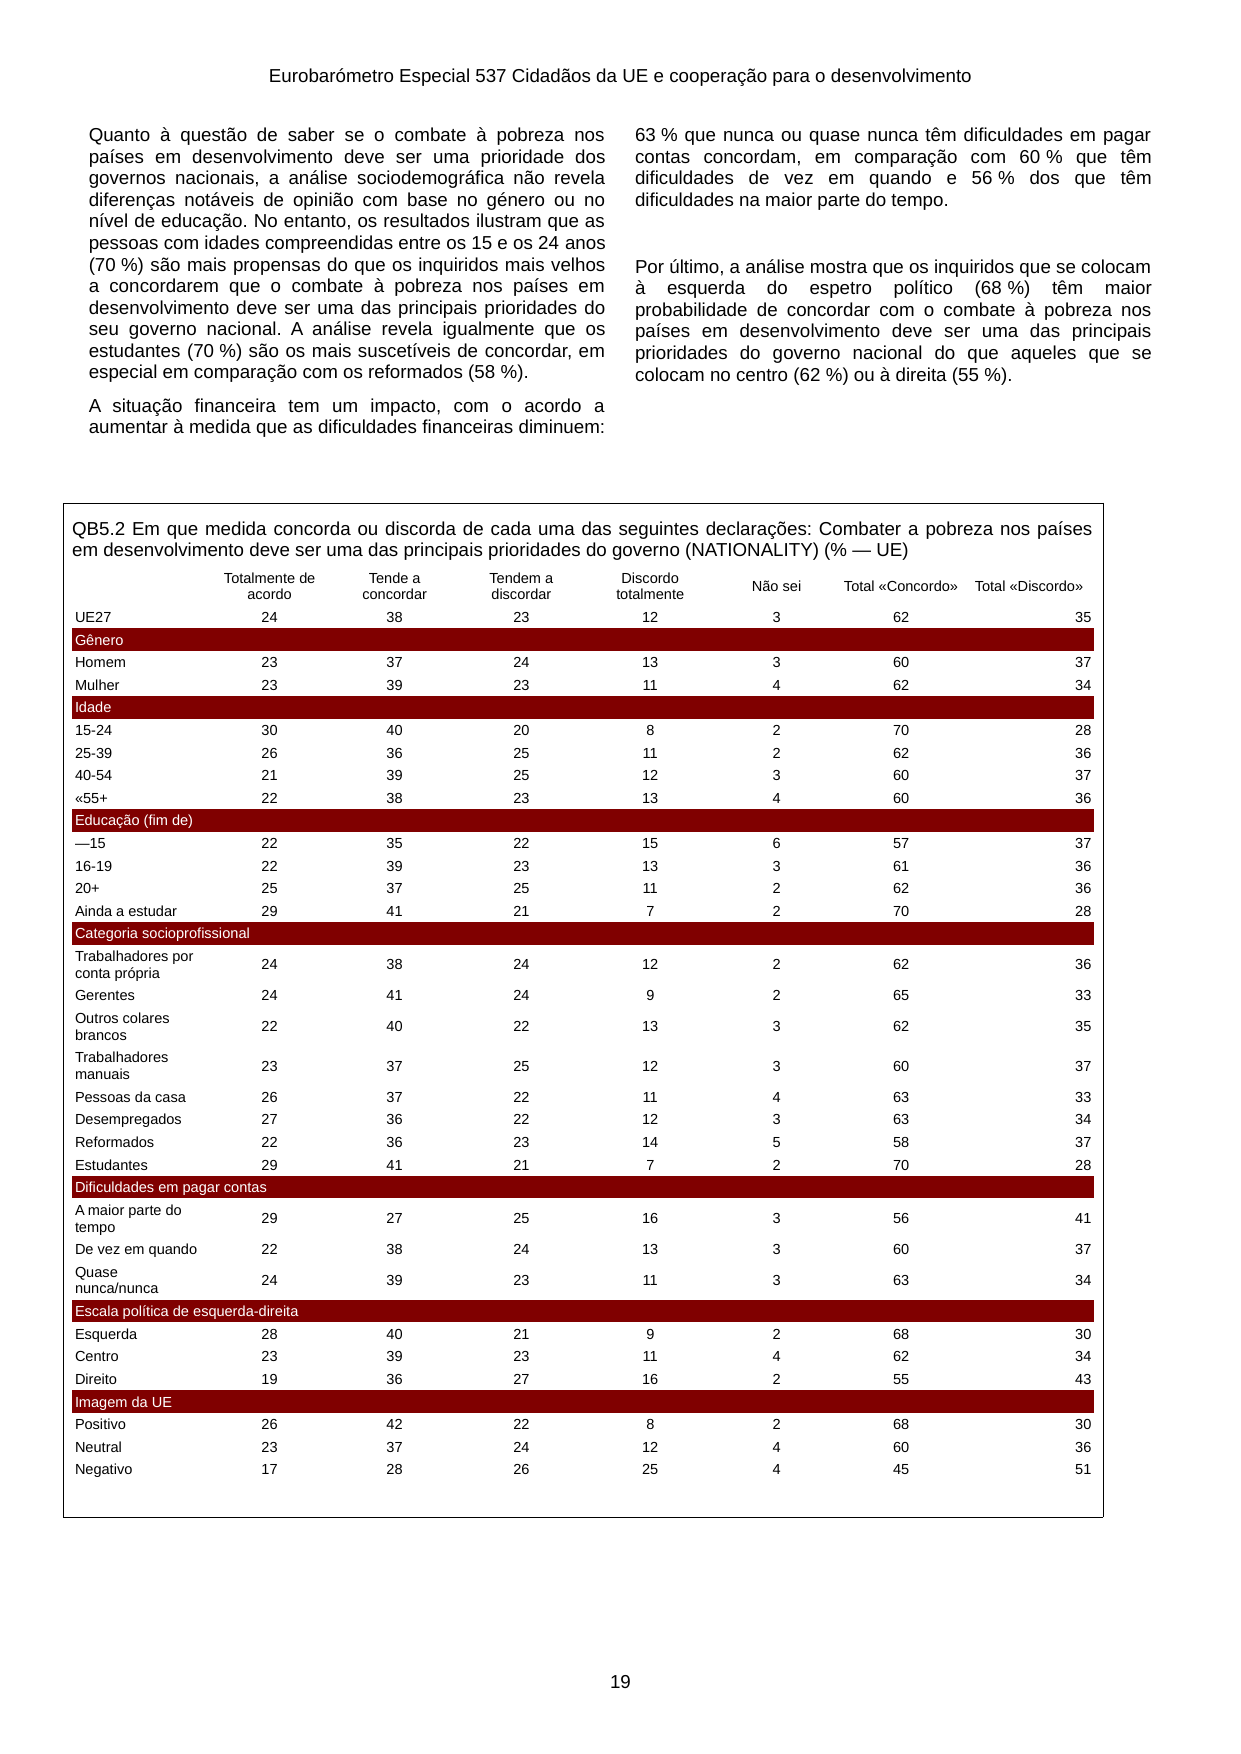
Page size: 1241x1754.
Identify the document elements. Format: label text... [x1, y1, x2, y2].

table_cell 19 [207, 1368, 332, 1390]
table_cell 23 [457, 1261, 586, 1300]
table_cell 21 [457, 900, 586, 922]
table_cell 33 [964, 1086, 1094, 1108]
table_cell 36 [964, 787, 1094, 809]
table_cell 34 [964, 1345, 1094, 1368]
table_cell 3 [714, 1108, 838, 1131]
table_cell Centro [72, 1345, 207, 1368]
table_cell 2 [714, 1153, 838, 1176]
table_cell 37 [964, 1131, 1094, 1153]
table_cell 62 [838, 877, 964, 899]
table_cell 60 [838, 651, 964, 673]
table_cell [714, 809, 838, 832]
table_cell 2 [714, 900, 838, 922]
table_cell 35 [332, 832, 457, 854]
table_cell 37 [332, 1046, 457, 1086]
table_cell 25 [457, 764, 586, 787]
table_cell 36 [332, 1131, 457, 1153]
table_cell 29 [207, 1199, 332, 1238]
table_cell 36 [332, 1108, 457, 1131]
table_cell 35 [964, 1007, 1094, 1046]
table_cell A maior parte do tempo [72, 1199, 207, 1238]
table_cell Homem [72, 651, 207, 673]
table_cell Categoria socioprofissional [72, 922, 586, 945]
table_cell Mulher [72, 674, 207, 696]
table_cell 4 [714, 1458, 838, 1481]
table_cell 70 [838, 900, 964, 922]
table_cell Imagem da UE [72, 1390, 1094, 1413]
table_cell 24 [207, 606, 332, 628]
table_cell 33 [964, 984, 1094, 1007]
table_cell 26 [207, 741, 332, 764]
table_cell 62 [838, 945, 964, 984]
table_cell 30 [964, 1323, 1094, 1345]
table_cell 29 [207, 900, 332, 922]
table_cell 12 [586, 764, 714, 787]
table_cell 3 [714, 764, 838, 787]
table_cell 65 [838, 984, 964, 1007]
table_cell [838, 696, 964, 719]
table_cell 22 [457, 832, 586, 854]
table_cell 22 [207, 832, 332, 854]
table_cell 4 [714, 787, 838, 809]
table_cell [714, 696, 838, 719]
table_cell 2 [714, 1368, 838, 1390]
table_cell 25-39 [72, 741, 207, 764]
table_cell 11 [586, 674, 714, 696]
table_cell [964, 809, 1094, 832]
table_cell 3 [714, 1007, 838, 1046]
table_cell 39 [332, 1261, 457, 1300]
table_cell 2 [714, 741, 838, 764]
table_cell —15 [72, 832, 207, 854]
table_cell 51 [964, 1458, 1094, 1481]
table_cell 2 [714, 945, 838, 984]
table_cell 24 [457, 1238, 586, 1261]
table_cell 24 [457, 945, 586, 984]
table_cell 37 [964, 1238, 1094, 1261]
table_cell 25 [586, 1458, 714, 1481]
table_cell Educação (fim de) [72, 809, 457, 832]
table_cell 36 [964, 854, 1094, 877]
table_cell [207, 628, 332, 651]
table_cell 70 [838, 1153, 964, 1176]
table_cell 23 [207, 674, 332, 696]
text A situação financeira tem um impacto, com o acordo a aumentar à medida que as dificuldades financeiras diminuem: [88, 394, 605, 438]
table_cell 57 [838, 832, 964, 854]
table_cell 23 [457, 787, 586, 809]
table_cell 60 [838, 787, 964, 809]
table_header Discordo totalmente [586, 566, 714, 606]
table_cell 22 [207, 787, 332, 809]
table_cell 2 [714, 877, 838, 899]
table_cell 3 [714, 651, 838, 673]
table_cell 24 [457, 651, 586, 673]
table_cell 60 [838, 764, 964, 787]
table_cell 37 [332, 877, 457, 899]
table_cell 27 [457, 1368, 586, 1390]
table_cell 23 [457, 1345, 586, 1368]
table_cell 12 [586, 945, 714, 984]
table_cell 58 [838, 1131, 964, 1153]
table_cell 22 [457, 1086, 586, 1108]
table_header Tendem a discordar [457, 566, 586, 606]
table_cell 23 [207, 1345, 332, 1368]
table_cell 36 [964, 945, 1094, 984]
table_cell 7 [586, 900, 714, 922]
table_cell 34 [964, 1108, 1094, 1131]
table_cell 68 [838, 1413, 964, 1436]
table_cell 39 [332, 1345, 457, 1368]
table_cell 3 [714, 854, 838, 877]
table_cell [586, 922, 714, 945]
table_cell [332, 696, 457, 719]
table_cell 37 [332, 1436, 457, 1458]
table_cell 25 [207, 877, 332, 899]
table_cell 22 [207, 1007, 332, 1046]
table_cell 3 [714, 1046, 838, 1086]
table_cell 22 [207, 1238, 332, 1261]
table_cell 22 [207, 1131, 332, 1153]
table_cell 12 [586, 1108, 714, 1131]
table_cell Escala política de esquerda-direita [72, 1300, 1094, 1322]
table_cell 16 [586, 1199, 714, 1238]
table_cell [714, 628, 838, 651]
table_cell 24 [457, 1436, 586, 1458]
table_cell Idade [72, 696, 207, 719]
table_cell 63 [838, 1108, 964, 1131]
table_cell 60 [838, 1046, 964, 1086]
table_cell 23 [207, 1046, 332, 1086]
table_cell 40 [332, 719, 457, 741]
table_cell 28 [964, 719, 1094, 741]
table_cell [457, 696, 586, 719]
table_cell 37 [332, 651, 457, 673]
table_cell 11 [586, 1086, 714, 1108]
table_cell 41 [332, 900, 457, 922]
table_cell Negativo [72, 1458, 207, 1481]
table_cell 26 [207, 1413, 332, 1436]
table_cell 2 [714, 719, 838, 741]
table_cell 21 [457, 1323, 586, 1345]
table_cell 62 [838, 1345, 964, 1368]
table_cell 12 [586, 1436, 714, 1458]
table_cell [964, 922, 1094, 945]
table_header Totalmente de acordo [207, 566, 332, 606]
table_cell 17 [207, 1458, 332, 1481]
table_cell 13 [586, 787, 714, 809]
table_cell Positivo [72, 1413, 207, 1436]
table_cell 70 [838, 719, 964, 741]
table_header Total «Discordo» [964, 566, 1094, 606]
table_cell Ainda a estudar [72, 900, 207, 922]
table_cell 62 [838, 741, 964, 764]
table_cell 21 [207, 764, 332, 787]
table_cell 37 [332, 1086, 457, 1108]
table_cell 42 [332, 1413, 457, 1436]
table_cell 23 [457, 854, 586, 877]
table_cell 25 [457, 741, 586, 764]
table_cell 3 [714, 1199, 838, 1238]
table_cell Neutral [72, 1436, 207, 1458]
table_cell 15-24 [72, 719, 207, 741]
table_cell 5 [714, 1131, 838, 1153]
table_cell 34 [964, 1261, 1094, 1300]
table_cell 6 [714, 832, 838, 854]
table_cell UE27 [72, 606, 207, 628]
table_cell 28 [964, 900, 1094, 922]
table_cell 39 [332, 764, 457, 787]
table_cell 38 [332, 1238, 457, 1261]
table_cell 4 [714, 674, 838, 696]
table_cell 41 [332, 1153, 457, 1176]
table_cell 22 [207, 854, 332, 877]
table_cell [586, 809, 714, 832]
table_cell [207, 696, 332, 719]
table_cell 26 [457, 1458, 586, 1481]
table_cell 55 [838, 1368, 964, 1390]
table_cell Outros colares brancos [72, 1007, 207, 1046]
table_header [72, 566, 207, 606]
table_cell 60 [838, 1238, 964, 1261]
table_cell 2 [714, 984, 838, 1007]
table_cell 16 [586, 1368, 714, 1390]
table_cell [457, 628, 586, 651]
table_cell Direito [72, 1368, 207, 1390]
table_cell 11 [586, 877, 714, 899]
table_cell 16-19 [72, 854, 207, 877]
table_cell 60 [838, 1436, 964, 1458]
table_cell 13 [586, 854, 714, 877]
table_cell 9 [586, 984, 714, 1007]
table_cell 39 [332, 854, 457, 877]
table_cell 7 [586, 1153, 714, 1176]
table_cell 68 [838, 1323, 964, 1345]
table_cell 11 [586, 741, 714, 764]
table_cell 26 [207, 1086, 332, 1108]
table_cell Desempregados [72, 1108, 207, 1131]
table_cell «55+ [72, 787, 207, 809]
table_cell 24 [207, 1261, 332, 1300]
table_cell [332, 628, 457, 651]
table_cell 4 [714, 1345, 838, 1368]
table_cell 37 [964, 1046, 1094, 1086]
table_cell [586, 696, 714, 719]
table_cell 23 [457, 674, 586, 696]
table_cell [964, 696, 1094, 719]
table_header Não sei [714, 566, 838, 606]
table_cell 8 [586, 719, 714, 741]
table_cell 23 [207, 651, 332, 673]
table_cell 23 [457, 1131, 586, 1153]
table_cell 4 [714, 1436, 838, 1458]
table_cell [838, 628, 964, 651]
table_cell 36 [964, 741, 1094, 764]
table_cell 63 [838, 1261, 964, 1300]
table_cell 28 [207, 1323, 332, 1345]
table_cell 3 [714, 1238, 838, 1261]
table_cell 25 [457, 1046, 586, 1086]
table_cell De vez em quando [72, 1238, 207, 1261]
table_cell 23 [457, 606, 586, 628]
table_cell 62 [838, 1007, 964, 1046]
table_cell [838, 922, 964, 945]
table_cell 24 [457, 984, 586, 1007]
table_cell 14 [586, 1131, 714, 1153]
table_cell 37 [964, 832, 1094, 854]
table_cell 11 [586, 1261, 714, 1300]
table_cell 12 [586, 606, 714, 628]
table_cell 45 [838, 1458, 964, 1481]
table_cell 9 [586, 1323, 714, 1345]
table_cell 63 [838, 1086, 964, 1108]
table_cell 43 [964, 1368, 1094, 1390]
table_cell Reformados [72, 1131, 207, 1153]
table_cell 62 [838, 674, 964, 696]
table_cell 36 [332, 741, 457, 764]
table_cell 34 [964, 674, 1094, 696]
table_cell 29 [207, 1153, 332, 1176]
table_cell 12 [586, 1046, 714, 1086]
table_cell 40-54 [72, 764, 207, 787]
table_cell 20+ [72, 877, 207, 899]
table_cell 13 [586, 651, 714, 673]
table_cell 39 [332, 674, 457, 696]
table_cell 38 [332, 606, 457, 628]
table_cell [964, 1176, 1094, 1198]
table_cell [838, 809, 964, 832]
table_cell Dificuldades em pagar contas [72, 1176, 838, 1198]
text Quanto à questão de saber se o combate à pobreza nos países em desenvolvimento deve ser uma prioridade dos governos nacionais, a análise sociodemográfica não revela diferenças notáveis de opinião com base no género ou no nível de educação. No entanto, os resultados ilustram que as pessoas com idades compreendidas entre os 15 e os 24 anos (70 %) são mais propensas do que os inquiridos mais velhos a concordarem que o combate à pobreza nos países em desenvolvimento deve ser uma das principais prioridades do seu governo nacional. A análise revela igualmente que os estudantes (70 %) são os mais suscetíveis de concordar, em especial em comparação com os reformados (58 %). [88, 124, 605, 383]
table_cell Gerentes [72, 984, 207, 1007]
table_cell Pessoas da casa [72, 1086, 207, 1108]
table_cell 37 [964, 651, 1094, 673]
table_header Total «Concordo» [838, 566, 964, 606]
table_cell 38 [332, 945, 457, 984]
table_cell 41 [332, 984, 457, 1007]
table_cell 28 [964, 1153, 1094, 1176]
table_cell 61 [838, 854, 964, 877]
table_cell 8 [586, 1413, 714, 1436]
table_cell [586, 628, 714, 651]
table_cell 41 [964, 1199, 1094, 1238]
table_cell 22 [457, 1108, 586, 1131]
table_cell 27 [207, 1108, 332, 1131]
text QB5.2 Em que medida concorda ou discorda de cada uma das seguintes declarações: Combater a pobreza nos países em desenvolvimento deve ser uma das principais prioridades do governo (NATIONALITY) (% — UE) [72, 517, 1094, 560]
table_header Tende a concordar [332, 566, 457, 606]
table_cell 11 [586, 1345, 714, 1368]
table_cell 35 [964, 606, 1094, 628]
table_cell 13 [586, 1007, 714, 1046]
table_cell 13 [586, 1238, 714, 1261]
table_cell 25 [457, 1199, 586, 1238]
table_cell [457, 809, 586, 832]
table_cell [838, 1176, 964, 1198]
table_cell 28 [332, 1458, 457, 1481]
table_cell 22 [457, 1007, 586, 1046]
table_cell 30 [207, 719, 332, 741]
table_cell 24 [207, 945, 332, 984]
table_cell [714, 922, 838, 945]
table_cell Estudantes [72, 1153, 207, 1176]
table_cell Trabalhadores por conta própria [72, 945, 207, 984]
table_cell 40 [332, 1007, 457, 1046]
table_cell 24 [207, 984, 332, 1007]
table_cell 22 [457, 1413, 586, 1436]
table_cell 38 [332, 787, 457, 809]
table_cell 37 [964, 764, 1094, 787]
table_cell 3 [714, 606, 838, 628]
table_cell 56 [838, 1199, 964, 1238]
table_cell 4 [714, 1086, 838, 1108]
table_cell 30 [964, 1413, 1094, 1436]
table_cell Gênero [72, 628, 207, 651]
table_cell 25 [457, 877, 586, 899]
table_cell 36 [332, 1368, 457, 1390]
table_cell 15 [586, 832, 714, 854]
table_cell 36 [964, 1436, 1094, 1458]
table_cell 20 [457, 719, 586, 741]
table_cell 40 [332, 1323, 457, 1345]
table_cell 2 [714, 1413, 838, 1436]
table_cell [964, 628, 1094, 651]
text 63 % que nunca ou quase nunca têm dificuldades em pagar contas concordam, em comparação com 60 % que têm dificuldades de vez em quando e 56 % dos que têm dificuldades na maior parte do tempo. [635, 124, 1152, 210]
table_cell 27 [332, 1199, 457, 1238]
table_cell Esquerda [72, 1323, 207, 1345]
table_cell 3 [714, 1261, 838, 1300]
table_cell 62 [838, 606, 964, 628]
table_cell 36 [964, 877, 1094, 899]
table_cell 23 [207, 1436, 332, 1458]
table_cell 2 [714, 1323, 838, 1345]
text Por último, a análise mostra que os inquiridos que se colocam à esquerda do espetro político (68 %) têm maior probabilidade de concordar com o combate à pobreza nos países em desenvolvimento deve ser uma das principais prioridades do governo nacional do que aqueles que se colocam no centro (62 %) ou à direita (55 %). [635, 256, 1152, 385]
table_cell Quase nunca/nunca [72, 1261, 207, 1300]
table_cell Trabalhadores manuais [72, 1046, 207, 1086]
table_cell 21 [457, 1153, 586, 1176]
